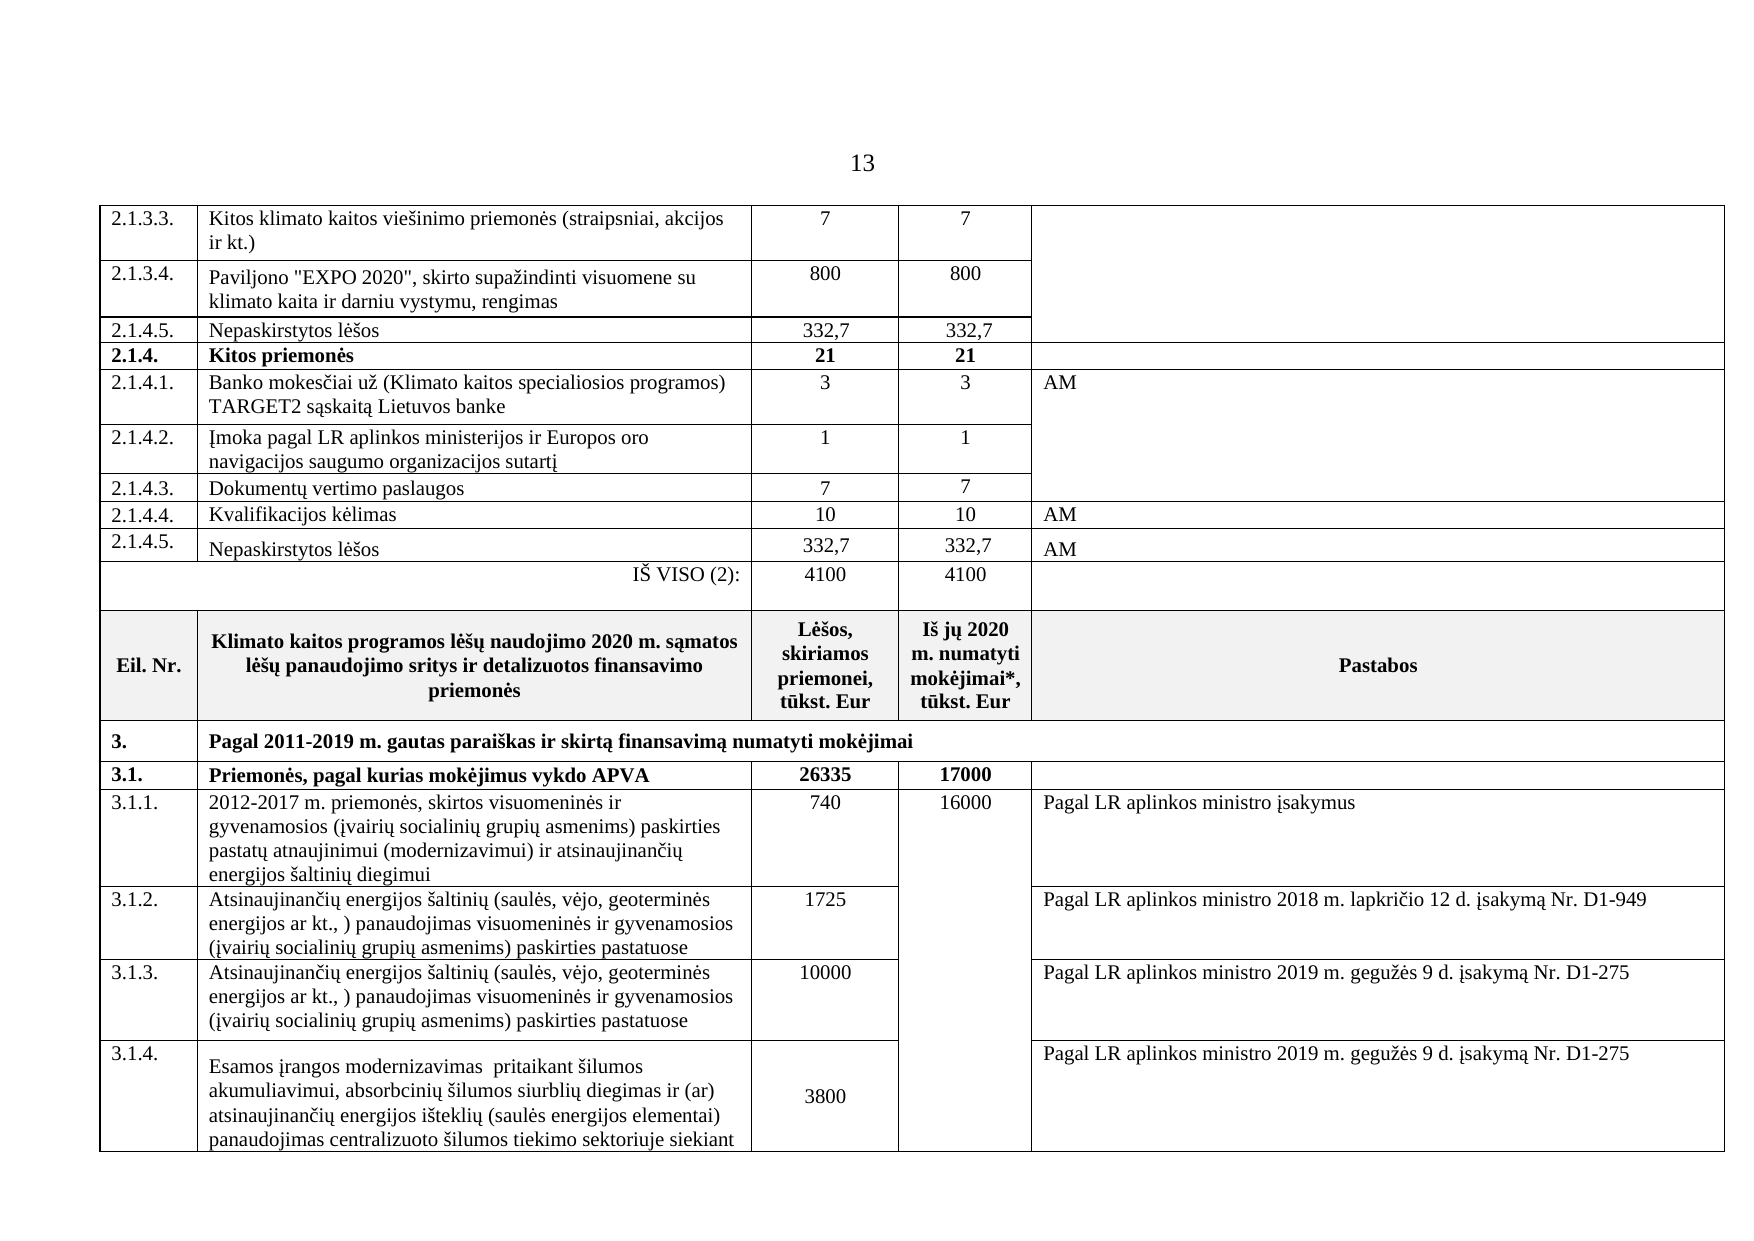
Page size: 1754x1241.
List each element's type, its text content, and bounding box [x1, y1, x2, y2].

table_cell Lėšos, skiriamos priemonei, tūkst. Eur [752, 611, 898, 720]
table_cell 3 [752, 370, 898, 424]
table_cell 2.1.3.3. [101, 206, 197, 260]
table_cell AM [1032, 502, 1724, 528]
table_cell 3. [101, 721, 197, 761]
table_cell Nepaskirstytos lėšos [198, 529, 751, 561]
table_cell Pastabos [1032, 611, 1724, 720]
table_cell 332,7 [752, 318, 898, 342]
table_cell Atsinaujinančių energijos šaltinių (saulės, vėjo, geoterminės energijos ar kt., ) panaudojimas visuomeninės ir gyvenamosios (įvairių socialinių grupių asmenims) paskirties pastatuose [198, 887, 751, 959]
table_cell 7 [899, 206, 1031, 260]
table_cell 7 [899, 474, 1031, 501]
table_cell Kvalifikacijos kėlimas [198, 502, 751, 528]
table_cell 800 [899, 261, 1031, 316]
table_cell Pagal LR aplinkos ministro 2019 m. gegužės 9 d. įsakymą Nr. D1-275 [1032, 960, 1724, 1040]
table_cell 1 [899, 425, 1031, 473]
table_cell Pagal LR aplinkos ministro 2018 m. lapkričio 12 d. įsakymą Nr. D1-949 [1032, 887, 1724, 959]
table_cell 10 [899, 502, 1031, 528]
table_cell 7 [752, 206, 898, 260]
table_cell 3800 [752, 1041, 898, 1151]
table_cell Banko mokesčiai už (Klimato kaitos specialiosios programos) TARGET2 sąskaitą Lietuvos banke [198, 370, 751, 424]
table_cell 332,7 [899, 529, 1031, 561]
table_cell 332,7 [899, 318, 1031, 342]
table_cell IŠ VISO (2): [101, 562, 751, 609]
table_cell [1032, 562, 1724, 609]
table_cell Įmoka pagal LR aplinkos ministerijos ir Europos oro navigacijos saugumo organizacijos sutartį [198, 425, 751, 473]
table_cell 1725 [752, 887, 898, 959]
table_cell 10000 [752, 960, 898, 1040]
table_cell Priemonės, pagal kurias mokėjimus vykdo APVA [198, 762, 751, 788]
table_cell 2.1.4. [101, 343, 197, 369]
table_cell 2.1.3.4. [101, 261, 197, 316]
table_cell 17000 [899, 762, 1031, 788]
table_cell 2.1.4.5. [101, 529, 197, 561]
table_cell Dokumentų vertimo paslaugos [198, 474, 751, 501]
table_cell 4100 [899, 562, 1031, 609]
table_cell 10 [752, 502, 898, 528]
table_cell 21 [752, 343, 898, 369]
table_cell [1032, 343, 1724, 369]
table_cell Pagal LR aplinkos ministro įsakymus [1032, 790, 1724, 886]
table_cell 2.1.4.1. [101, 370, 197, 424]
table_cell AM [1032, 370, 1724, 501]
table_cell 2.1.4.4. [101, 502, 197, 528]
table_cell 3.1.3. [101, 960, 197, 1040]
table_cell AM [1032, 529, 1724, 561]
table_cell 2.1.4.5. [101, 318, 197, 342]
table_cell 3.1. [101, 762, 197, 788]
table_cell [1032, 206, 1724, 342]
table_cell Kitos priemonės [198, 343, 751, 369]
table_cell Nepaskirstytos lėšos [198, 318, 751, 342]
table_cell Klimato kaitos programos lėšų naudojimo 2020 m. sąmatos lėšų panaudojimo sritys ir detalizuotos finansavimo priemonės [198, 611, 751, 720]
table_cell 3.1.2. [101, 887, 197, 959]
table_cell 3.1.4. [101, 1041, 197, 1151]
table_cell Iš jų 2020 m. numatyti mokėjimai*, tūkst. Eur [899, 611, 1031, 720]
table_cell 7 [752, 474, 898, 501]
table_cell Pagal LR aplinkos ministro 2019 m. gegužės 9 d. įsakymą Nr. D1-275 [1032, 1041, 1724, 1151]
table_cell 740 [752, 790, 898, 886]
table_cell Kitos klimato kaitos viešinimo priemonės (straipsniai, akcijos ir kt.) [198, 206, 751, 260]
table_cell 2.1.4.3. [101, 474, 197, 501]
table_cell 2.1.4.2. [101, 425, 197, 473]
table_cell 21 [899, 343, 1031, 369]
table_cell 800 [752, 261, 898, 316]
table_cell 26335 [752, 762, 898, 788]
table_cell [1032, 762, 1724, 788]
table_cell Paviljono "EXPO 2020", skirto supažindinti visuomene su klimato kaita ir darniu vystymu, rengimas [198, 261, 751, 316]
table_cell 332,7 [752, 529, 898, 561]
table_cell Pagal 2011-2019 m. gautas paraiškas ir skirtą finansavimą numatyti mokėjimai [198, 721, 1724, 761]
table_cell 3.1.1. [101, 790, 197, 886]
table_cell 2012-2017 m. priemonės, skirtos visuomeninės ir gyvenamosios (įvairių socialinių grupių asmenims) paskirties pastatų atnaujinimui (modernizavimui) ir atsinaujinančių energijos šaltinių diegimui [198, 790, 751, 886]
table_cell 4100 [752, 562, 898, 609]
table_cell Eil. Nr. [101, 611, 197, 720]
table_cell 3 [899, 370, 1031, 424]
table_cell Atsinaujinančių energijos šaltinių (saulės, vėjo, geoterminės energijos ar kt., ) panaudojimas visuomeninės ir gyvenamosios (įvairių socialinių grupių asmenims) paskirties pastatuose [198, 960, 751, 1040]
table_cell 16000 [899, 790, 1031, 1151]
table_cell 1 [752, 425, 898, 473]
table_cell Esamos įrangos modernizavimas pritaikant šilumos akumuliavimui, absorbcinių šilumos siurblių diegimas ir (ar) atsinaujinančių energijos išteklių (saulės energijos elementai) panaudojimas centralizuoto šilumos tiekimo sektoriuje siekiant [198, 1041, 751, 1151]
